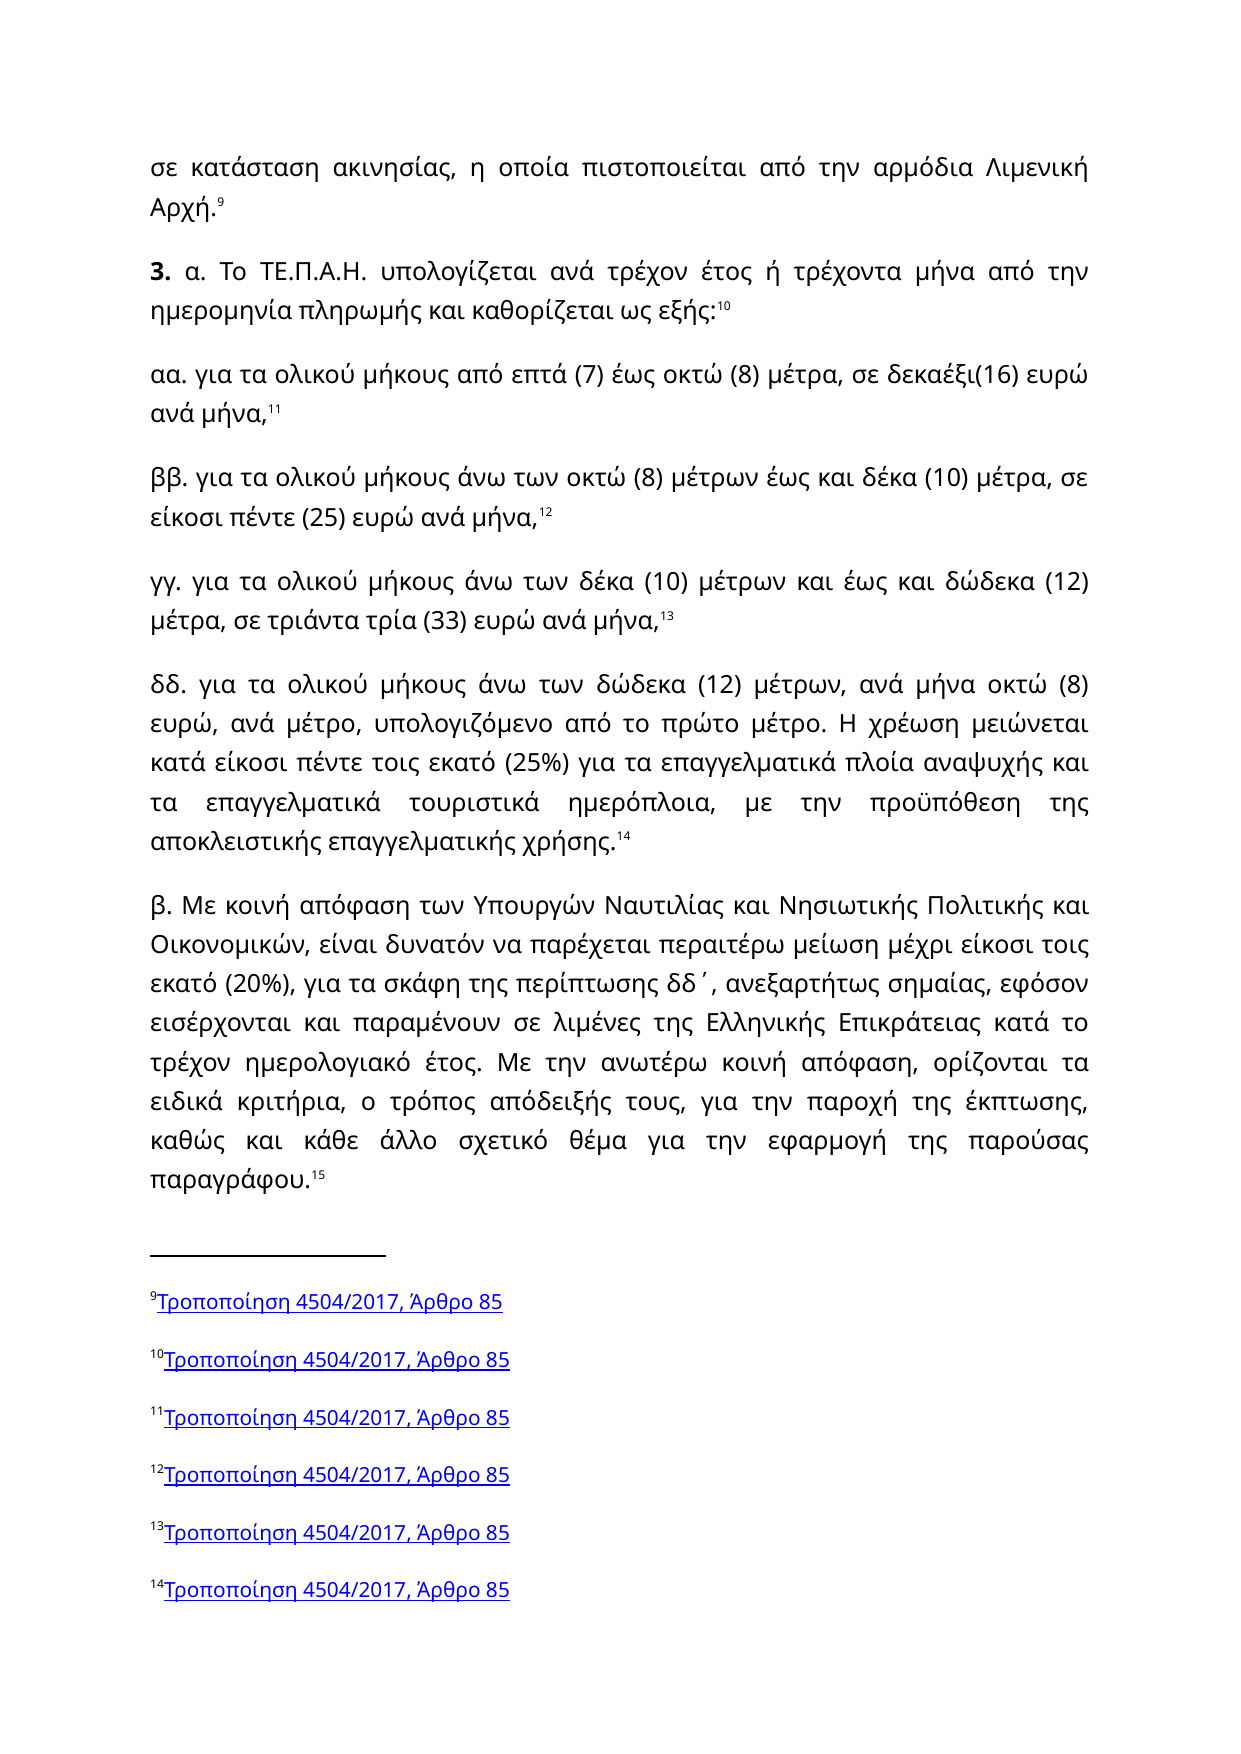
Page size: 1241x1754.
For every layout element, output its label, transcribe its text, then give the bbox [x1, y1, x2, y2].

text γγ. για τα ολικού μήκους άνω των δέκα (10) μέτρων και έως και δώδεκα (12) μέτρα, σε τριάντα τρία (33) ευρώ ανά μήνα, [150, 563, 1090, 637]
text αα. για τα ολικού μήκους από επτά (7) έως οκτώ (8) μέτρα, σε δεκαέξι(16) ευρώ ανά μήνα, [150, 357, 1090, 430]
text δδ. για τα ολικού μήκους άνω των δώδεκα (12) μέτρων, ανά μήνα οκτώ (8) ευρώ, ανά μέτρο, υπολογιζόμενο από το πρώτο μέτρο. Η χρέωση μειώνεται κατά είκοσι πέντε τοις εκατό (25%) για τα επαγγελματικά πλοία αναψυχής και τα επαγγελματικά τουριστικά ημερόπλοια, με την προϋπόθεση της αποκλειστικής επαγγελματικής χρήσης. [150, 667, 1090, 857]
text σε κατάσταση ακινησίας, η οποία πιστοποιείται από την αρμόδια Λιμενική Αρχή. [150, 150, 1090, 223]
text Τροποποίηση 4504/2017, Άρθρο 85 [150, 1403, 1090, 1431]
text Τροποποίηση 4504/2017, Άρθρο 85 [150, 1460, 1090, 1489]
text Τροποποίηση 4504/2017, Άρθρο 85 [150, 1287, 1090, 1316]
text Τροποποίηση 4504/2017, Άρθρο 85 [150, 1518, 1090, 1546]
text β. Με κοινή απόφαση των Υπουργών Ναυτιλίας και Νησιωτικής Πολιτικής και Οικονομικών, είναι δυνατόν να παρέχεται περαιτέρω μείωση μέχρι είκοσι τοις εκατό (20%), για τα σκάφη της περίπτωσης δδ΄, ανεξαρτήτως σημαίας, εφόσον εισέρχονται και παραμένουν σε λιμένες της Ελληνικής Επικράτειας κατά το τρέχον ημερολογιακό έτος. Με την ανωτέρω κοινή απόφαση, ορίζονται τα ειδικά κριτήρια, ο τρόπος απόδειξής τους, για την παροχή της έκπτωσης, καθώς και κάθε άλλο σχετικό θέμα για την εφαρμογή της παρούσας παραγράφου. [150, 887, 1090, 1196]
text ββ. για τα ολικού μήκους άνω των οκτώ (8) μέτρων έως και δέκα (10) μέτρα, σε είκοσι πέντε (25) ευρώ ανά μήνα, [150, 460, 1090, 533]
text 3. α. Το ΤΕ.Π.Α.Η. υπολογίζεται ανά τρέχον έτος ή τρέχοντα μήνα από την ημερομηνία πληρωμής και καθορίζεται ως εξής: [150, 253, 1090, 327]
text Τροποποίηση 4504/2017, Άρθρο 85 [150, 1345, 1090, 1373]
text Τροποποίηση 4504/2017, Άρθρο 85 [150, 1576, 1090, 1604]
